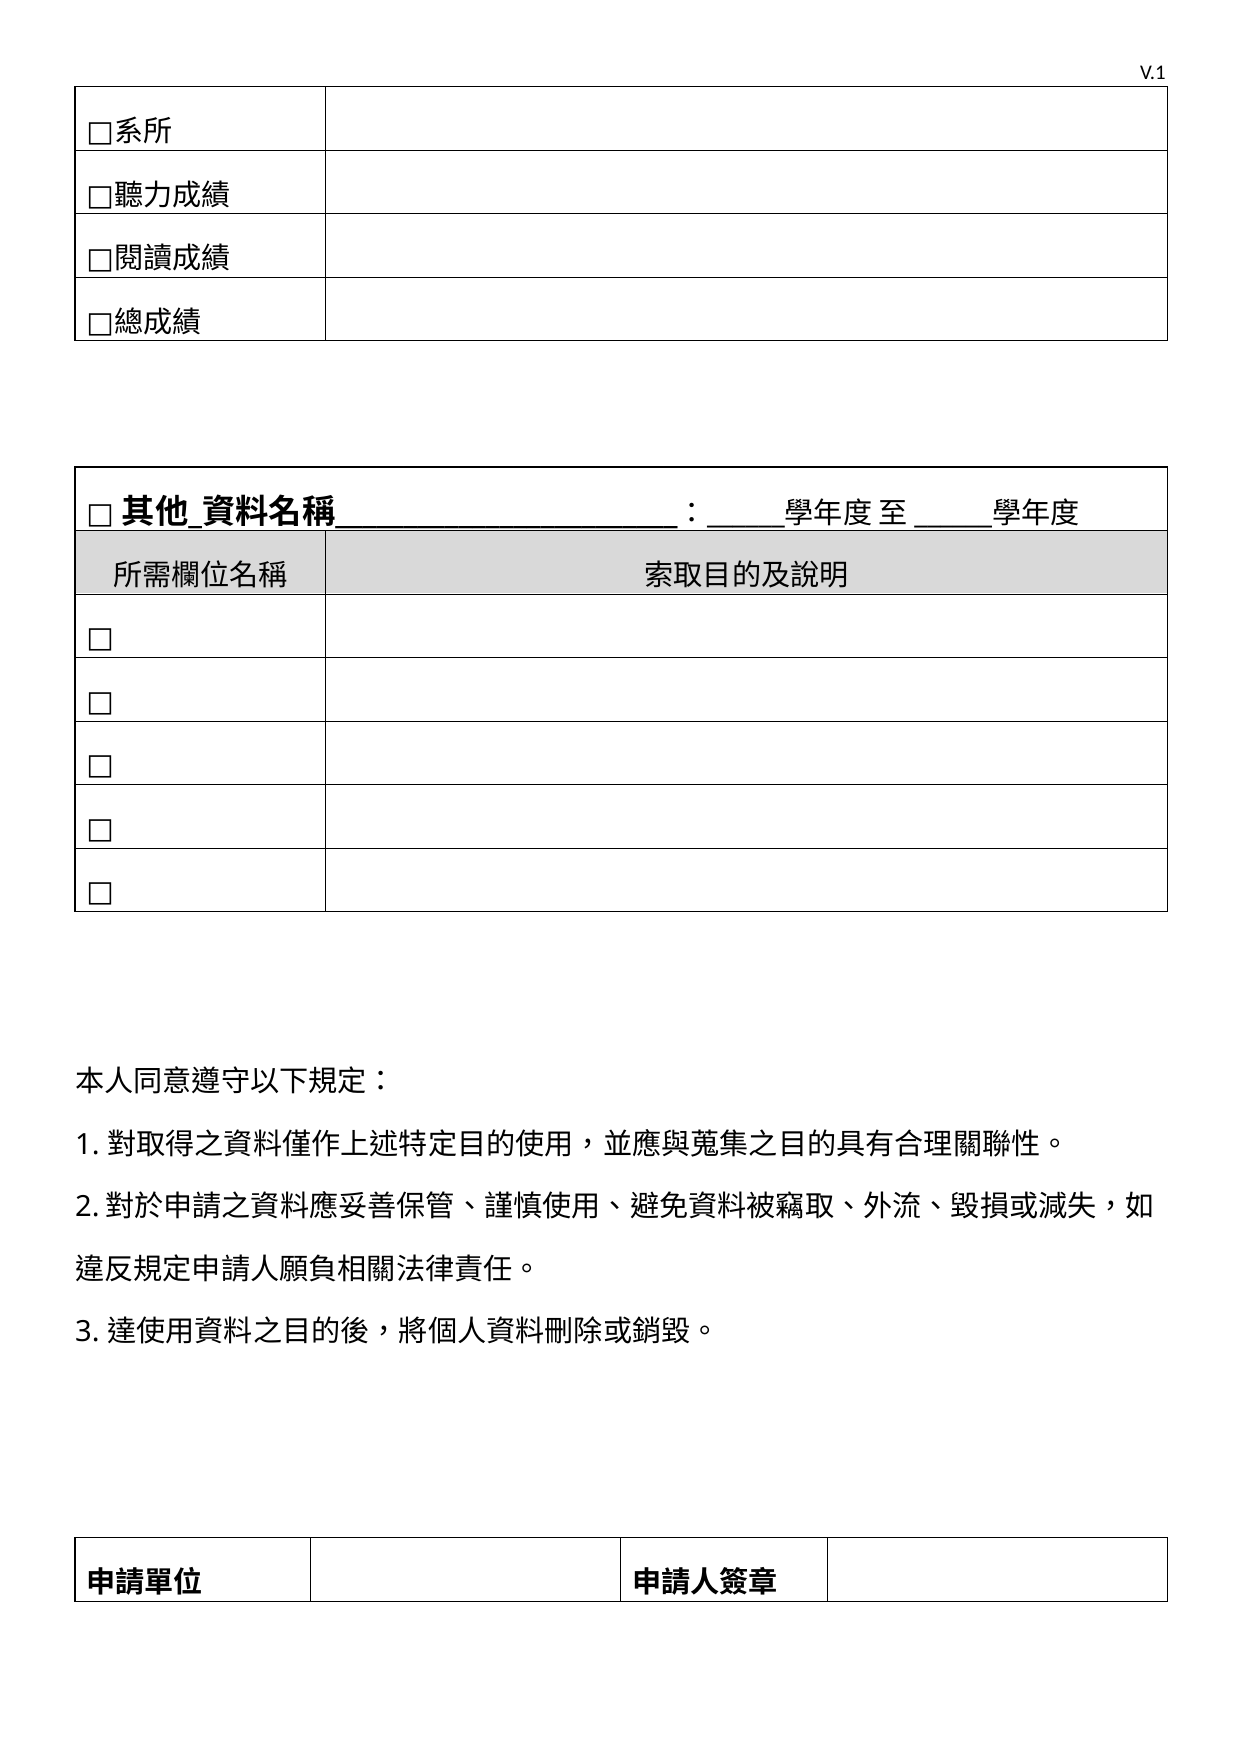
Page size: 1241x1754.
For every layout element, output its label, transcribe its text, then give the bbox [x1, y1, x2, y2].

table_cell □閱讀成績 [76, 214, 325, 277]
table_header [828, 1538, 1167, 1601]
table_cell [326, 595, 1167, 657]
table_cell □ [76, 722, 325, 784]
table_cell [326, 658, 1167, 721]
table_cell □ [76, 849, 325, 911]
table_header 申請人簽章 [621, 1538, 827, 1601]
text 本人同意遵守以下規定： [75, 1037, 1165, 1100]
table_cell 索取目的及說明 [326, 531, 1167, 593]
table_cell [326, 785, 1167, 848]
text 2. 對於申請之資料應妥善保管、謹慎使用、避免資料被竊取、外流、毀損或減失，如違反規定申請人願負相關法律責任。 [75, 1162, 1165, 1287]
text 3. 達使用資料之目的後，將個人資料刪除或銷毀。 [75, 1287, 1165, 1350]
table_cell □ [76, 785, 325, 848]
table_cell [326, 722, 1167, 784]
table_header [311, 1538, 620, 1601]
table_cell [326, 87, 1167, 150]
table_cell [326, 214, 1167, 277]
table_cell □總成績 [76, 278, 325, 340]
table_header □ 其他_資料名稱_________________________：______學年度 至 ______學年度 [76, 468, 1167, 530]
table_cell 所需欄位名稱 [76, 531, 325, 593]
table_cell □ [76, 595, 325, 657]
table_cell [326, 278, 1167, 340]
table_cell □系所 [76, 87, 325, 150]
table_cell [326, 151, 1167, 213]
table_cell [326, 849, 1167, 911]
table_cell □聽力成績 [76, 151, 325, 213]
table_header 申請單位 [76, 1538, 310, 1601]
table_cell □ [76, 658, 325, 721]
text 1. 對取得之資料僅作上述特定目的使用，並應與蒐集之目的具有合理關聯性。 [75, 1100, 1165, 1162]
